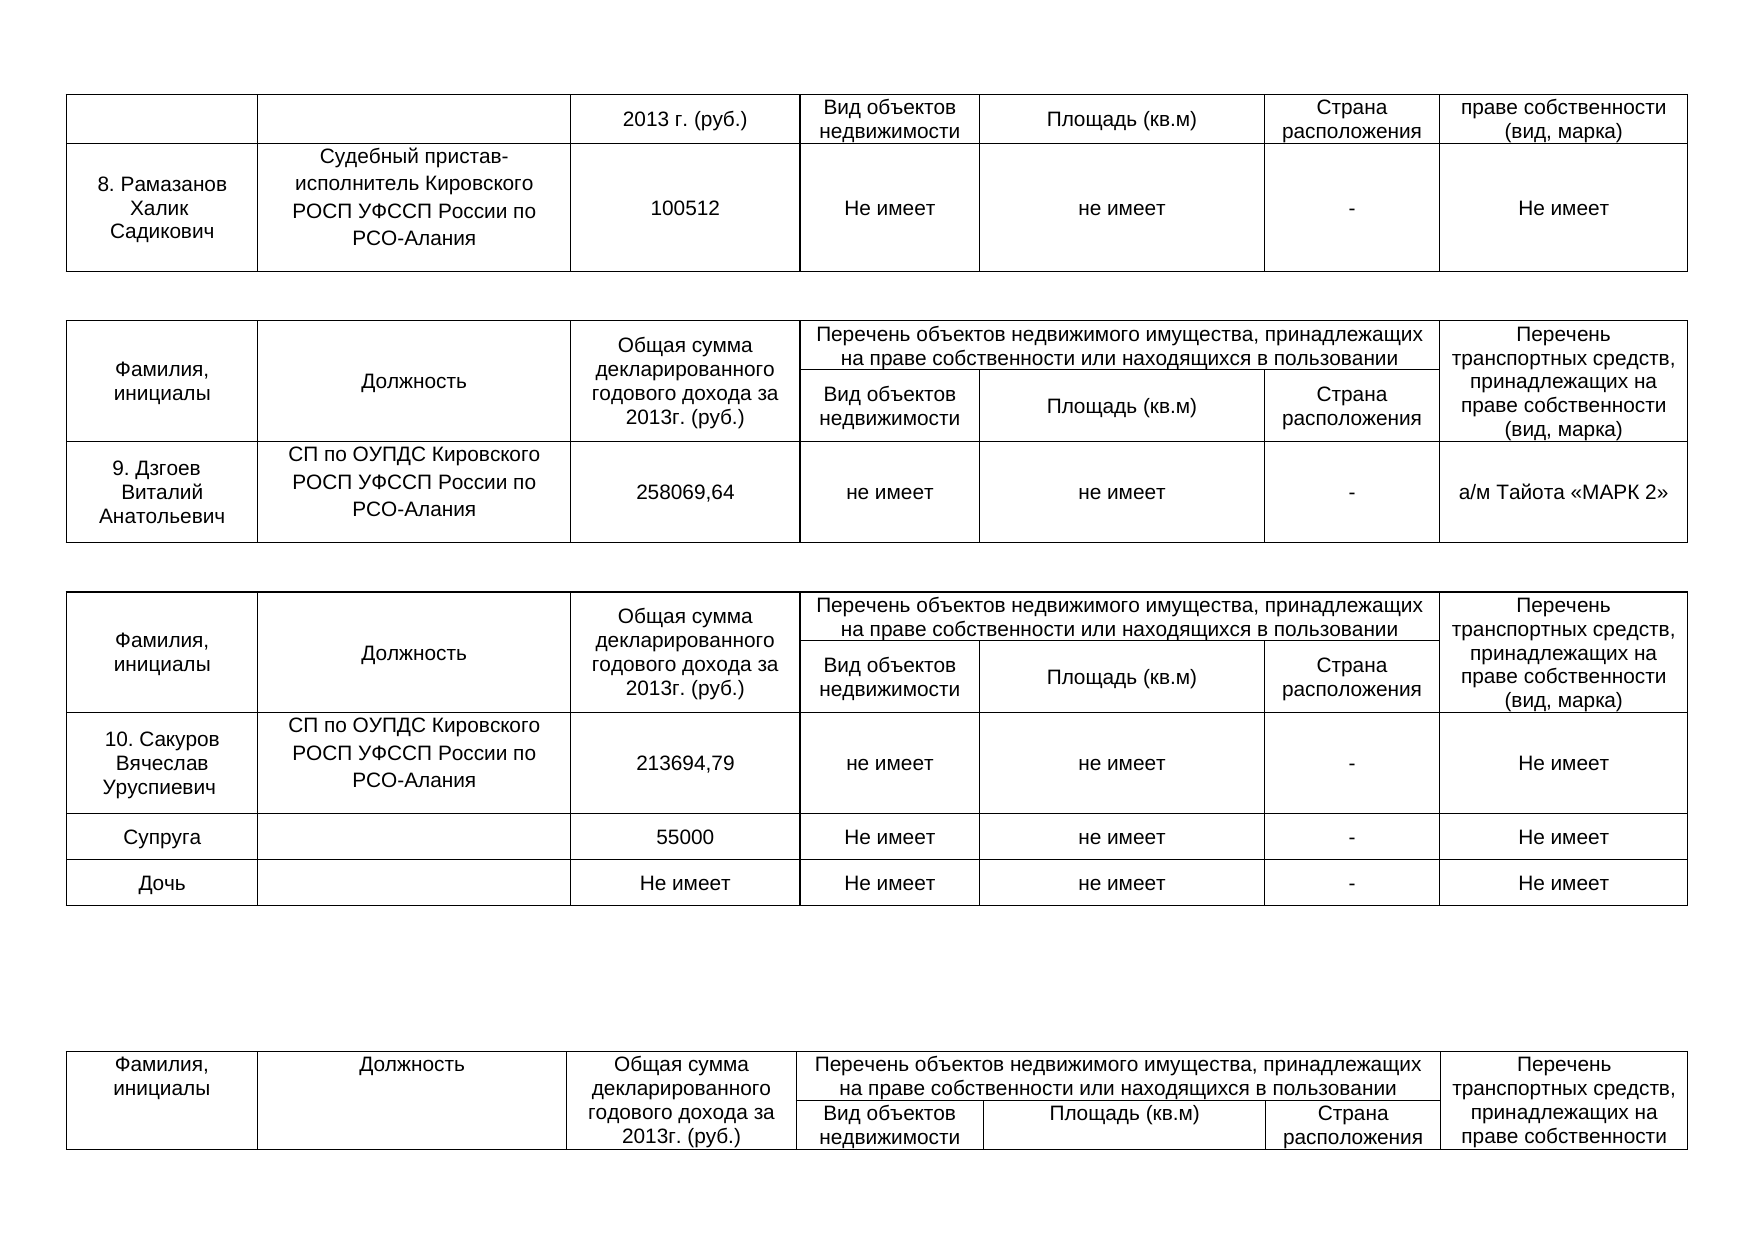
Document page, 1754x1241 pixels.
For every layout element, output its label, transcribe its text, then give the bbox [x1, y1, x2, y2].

table_cell Не имеет [801, 814, 979, 859]
table_cell Не имеет [1440, 713, 1687, 813]
table_cell 213694,79 [571, 713, 799, 813]
table_cell Площадь (кв.м) [980, 95, 1264, 143]
table_cell 55000 [571, 814, 799, 859]
table_header Фамилия, инициалы [67, 593, 257, 712]
table_cell 10. Сакуров Вячеслав Уруспиевич [67, 713, 257, 813]
table_header праве собственности (вид, марка) [1440, 95, 1687, 143]
table_header Общая сумма декларированного годового дохода за 2013г. (руб.) [571, 321, 799, 441]
table_cell Супруга [67, 814, 257, 859]
table_cell Площадь (кв.м) [980, 370, 1264, 441]
table_header Должность [258, 593, 570, 712]
table_cell Не имеет [1440, 144, 1687, 271]
table_header Должность [258, 1052, 566, 1149]
table_cell не имеет [980, 814, 1264, 859]
table_cell - [1265, 860, 1439, 905]
table_cell - [1265, 144, 1439, 271]
table_header Общая сумма декларированного годового дохода за 2013г. (руб.) [567, 1052, 796, 1149]
table_cell 100512 [571, 144, 799, 271]
table_header [67, 95, 257, 143]
table_header Перечень объектов недвижимого имущества, принадлежащих на праве собственности или находящихся в пользовании [801, 321, 1439, 369]
table_cell не имеет [980, 442, 1264, 542]
table_header Общая сумма декларированного годового дохода за 2013г. (руб.) [571, 593, 799, 712]
table_header Перечень объектов недвижимого имущества, принадлежащих на праве собственности или находящихся в пользовании [797, 1052, 1440, 1100]
table_cell Страна расположения [1265, 370, 1439, 441]
table_cell Не имеет [1440, 860, 1687, 905]
table_cell СП по ОУПДС Кировского РОСП УФССП России по РСО-Алания [258, 713, 570, 813]
table_cell Дочь [67, 860, 257, 905]
table_header Перечень объектов недвижимого имущества, принадлежащих на праве собственности или находящихся в пользовании [801, 593, 1439, 640]
table_cell а/м Тайота «МАРК 2» [1440, 442, 1687, 542]
table_header Фамилия, инициалы [67, 1052, 257, 1149]
table_cell СП по ОУПДС Кировского РОСП УФССП России по РСО-Алания [258, 442, 570, 542]
table_header Перечень транспортных средств, принадлежащих на праве собственности (вид, марка) [1441, 1052, 1687, 1149]
table_cell 258069,64 [571, 442, 799, 542]
table_header 2013 г. (руб.) [571, 95, 799, 143]
table_cell - [1265, 814, 1439, 859]
table_cell Площадь (кв.м) [984, 1101, 1265, 1149]
table_cell не имеет [801, 713, 979, 813]
table_header Перечень транспортных средств, принадлежащих на праве собственности (вид, марка) [1440, 321, 1687, 441]
table_cell Страна расположения [1265, 95, 1439, 143]
table_cell не имеет [980, 713, 1264, 813]
table_header [258, 95, 570, 143]
table_header Перечень транспортных средств, принадлежащих на праве собственности (вид, марка) [1440, 593, 1687, 712]
table_cell 9. Дзгоев Виталий Анатольевич [67, 442, 257, 542]
table_cell не имеет [980, 860, 1264, 905]
table_cell Площадь (кв.м) [980, 641, 1264, 712]
table_cell 8. Рамазанов Халик Садикович [67, 144, 257, 271]
table_header Фамилия, инициалы [67, 321, 257, 441]
table_cell Вид объектов недвижимости [801, 370, 979, 441]
table_cell Страна расположения [1266, 1101, 1440, 1149]
table_cell Не имеет [571, 860, 799, 905]
table_cell Вид объектов недвижимости [797, 1101, 983, 1149]
table_cell не имеет [801, 442, 979, 542]
table_header Должность [258, 321, 570, 441]
table_cell Вид объектов недвижимости [801, 95, 979, 143]
table_cell Судебный пристав-исполнитель Кировского РОСП УФССП России по РСО-Алания [258, 144, 570, 271]
table_cell Не имеет [801, 144, 979, 271]
table_cell [258, 860, 570, 905]
table_cell не имеет [980, 144, 1264, 271]
table_cell Не имеет [1440, 814, 1687, 859]
table_cell Страна расположения [1265, 641, 1439, 712]
table_cell Не имеет [801, 860, 979, 905]
table_cell Вид объектов недвижимости [801, 641, 979, 712]
table_cell [258, 814, 570, 859]
table_cell - [1265, 442, 1439, 542]
table_cell - [1265, 713, 1439, 813]
